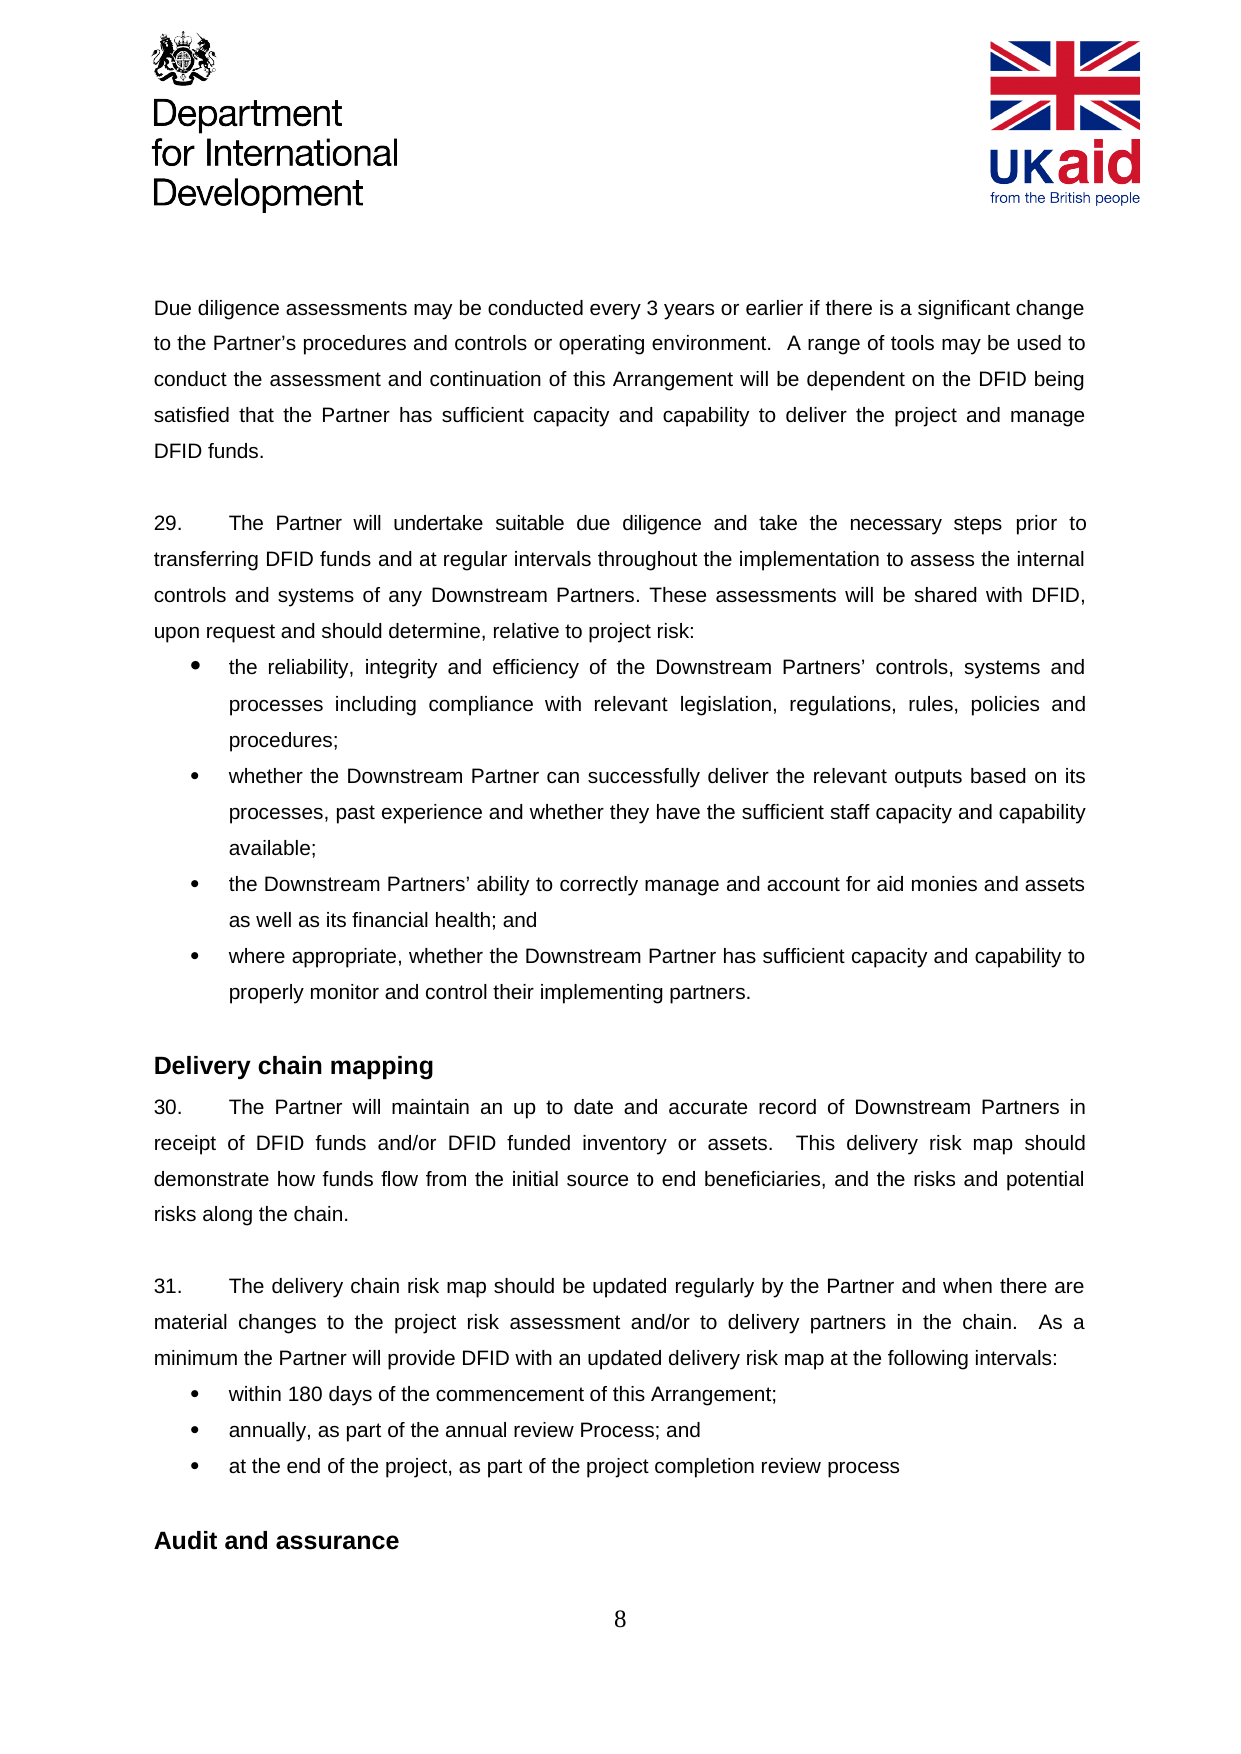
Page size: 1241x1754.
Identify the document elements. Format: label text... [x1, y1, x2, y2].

list The Partner will undertake suitable due diligence and take the necessary steps prior to transferring DFID funds and at regular intervals throughout the implementation to assess the internal controls and systems of any Downstream Partners. These assessments will be shared with DFID, upon request and should determine, relative to project risk: [153, 511, 1087, 643]
list The delivery chain risk map should be updated regularly by the Partner and when there are material changes to the project risk assessment and/or to delivery partners in the chain. As a minimum the Partner will provide DFID with an updated delivery risk map at the following intervals: [153, 1274, 1087, 1370]
list whether the Downstream Partner can successfully deliver the relevant outputs based on its processes, past experience and whether they have the sufficient staff capacity and capability available; [191, 763, 1087, 859]
list annually, as part of the annual review Process; and [191, 1418, 1087, 1442]
list The Partner will maintain an up to date and accurate record of Downstream Partners in receipt of DFID funds and/or DFID funded inventory or assets. This delivery risk map should demonstrate how funds flow from the initial source to end beneficiaries, and the risks and potential risks along the chain. [153, 1094, 1087, 1226]
list the Downstream Partners’ ability to correctly manage and account for aid monies and assets as well as its financial health; and [191, 871, 1087, 931]
list within 180 days of the commencement of this Arrangement; [191, 1382, 1087, 1406]
list at the end of the project, as part of the project completion review process [191, 1454, 1087, 1478]
list the reliability, integrity and efficiency of the Downstream Partners’ controls, systems and processes including compliance with relevant legislation, regulations, rules, policies and procedures; [191, 655, 1087, 752]
list where appropriate, whether the Downstream Partner has sufficient capacity and capability to properly monitor and control their implementing partners. [191, 943, 1087, 1003]
text Delivery chain mapping [153, 1051, 1087, 1080]
text Audit and assurance [153, 1526, 1087, 1555]
list Due diligence assessments may be conducted every 3 years or earlier if there is a significant change to the Partner’s procedures and controls or operating environment. A range of tools may be used to conduct the assessment and continuation of this Arrangement will be dependent on the DFID being satisfied that the Partner has sufficient capacity and capability to deliver the project and manage DFID funds. [153, 295, 1087, 463]
